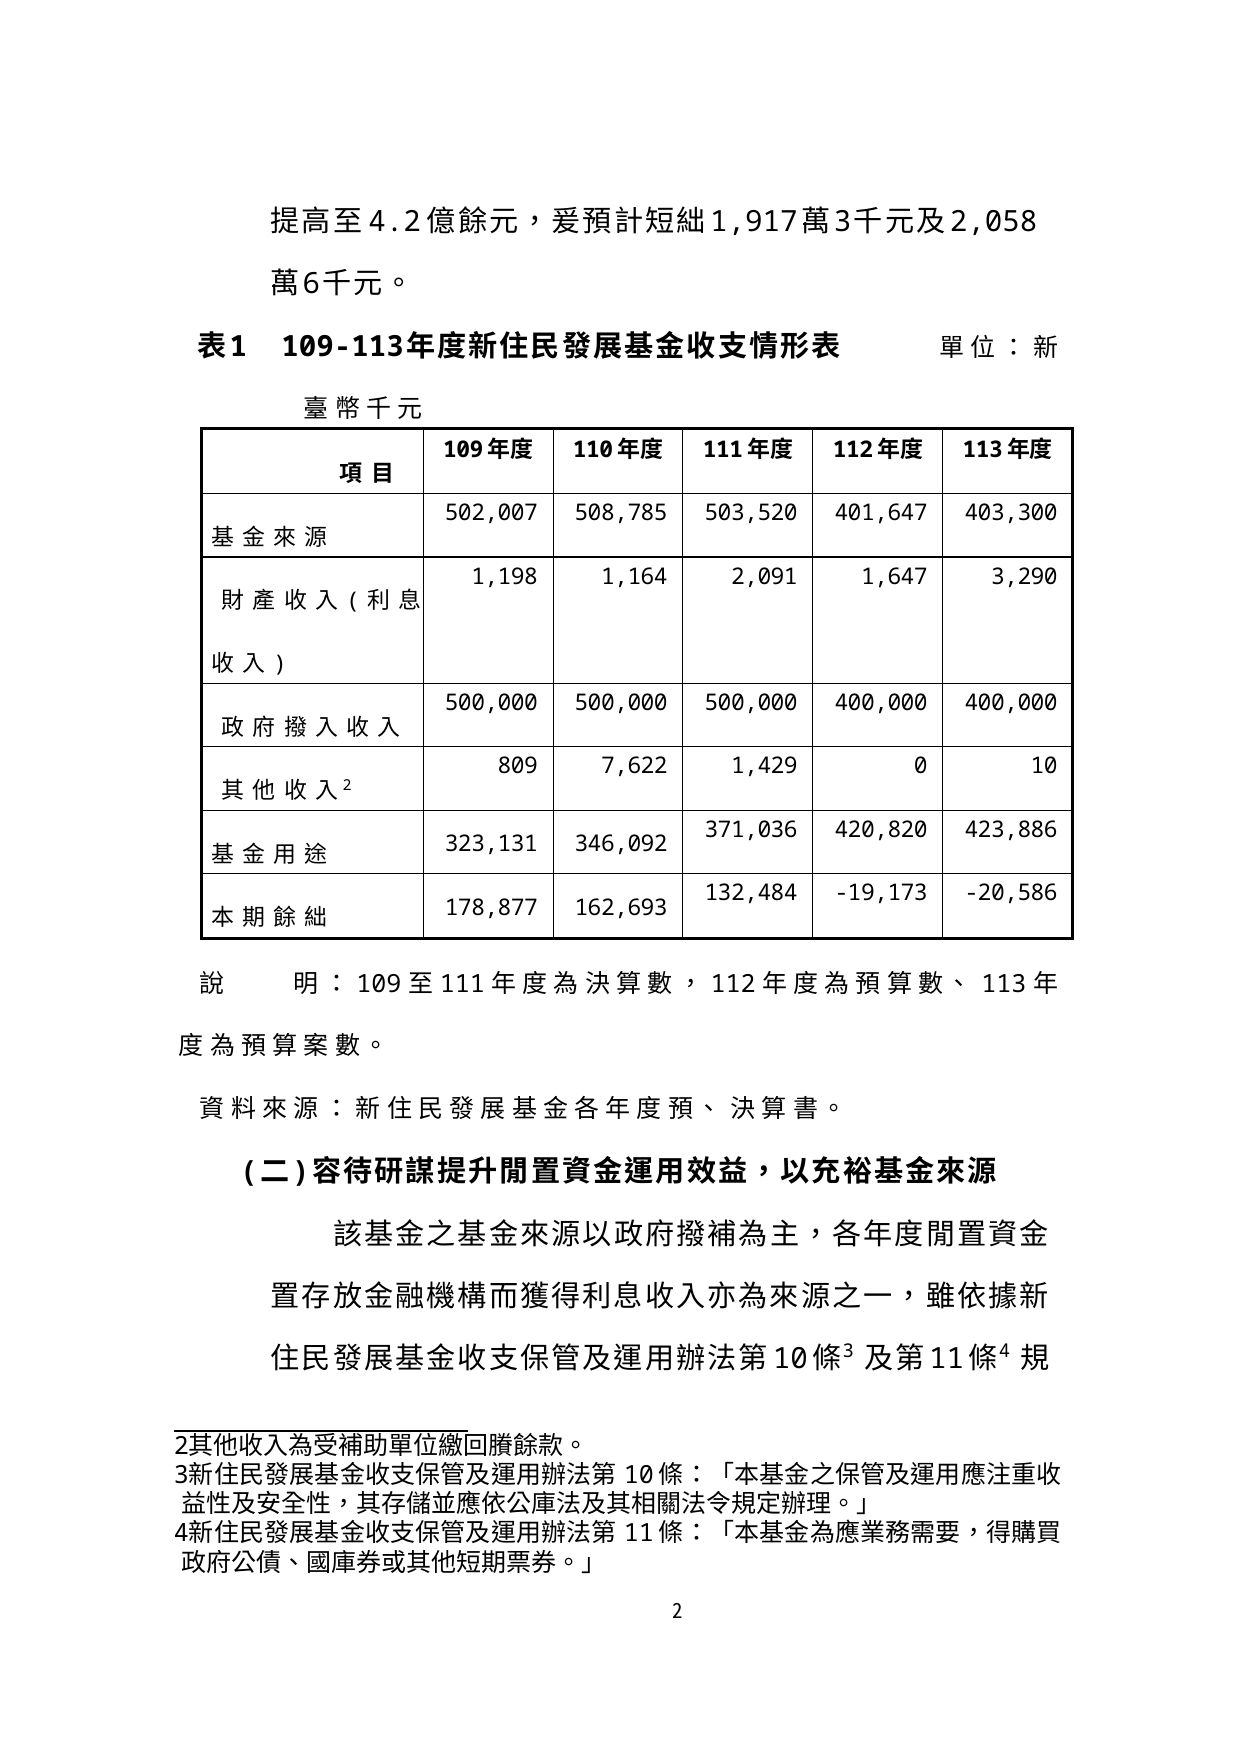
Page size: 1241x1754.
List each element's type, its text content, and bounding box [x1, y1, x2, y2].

table_cell 0 [813, 747, 942, 809]
table_header 109年度 [424, 430, 553, 493]
table_cell 1,647 [813, 558, 942, 682]
text 新住民發展基金收支保管及運用辦法第10條：「本基金之保管及運用應注重收益性及安全性，其存儲並應依公庫法及其相關法令規定辦理。」 [174, 1460, 1063, 1518]
table_cell 178,877 [424, 874, 553, 937]
table_cell 2,091 [683, 558, 812, 682]
table_header 113年度 [943, 430, 1071, 493]
table_cell 162,693 [554, 874, 682, 937]
table_cell 423,886 [943, 811, 1071, 873]
table_cell 500,000 [424, 684, 553, 746]
table_cell 1,198 [424, 558, 553, 682]
table_cell 809 [424, 747, 553, 809]
table_cell 基金用途 [203, 811, 423, 873]
table_header 112年度 [813, 430, 942, 493]
table_cell 500,000 [683, 684, 812, 746]
table_cell 其他收入 [203, 747, 423, 809]
table_cell 本期餘絀 [203, 874, 423, 937]
text 表1 109-113年度新住民發展基金收支情形表 單位：新臺幣千元 [190, 302, 1061, 427]
table_cell 政府撥入收入 [203, 684, 423, 746]
text 資料來源：新住民發展基金各年度預、決算書。 [176, 1065, 1061, 1127]
text 提高至4.2億餘元，爰預計短絀1,917萬3千元及2,058萬6千元。 [264, 177, 1061, 302]
table_header 111年度 [683, 430, 812, 493]
table_cell 10 [943, 747, 1071, 809]
table_cell 346,092 [554, 811, 682, 873]
table_cell 財產收入(利息收入) [203, 558, 423, 682]
table_cell 500,000 [554, 684, 682, 746]
table_cell 508,785 [554, 494, 682, 556]
table_cell 400,000 [943, 684, 1071, 746]
table_cell -19,173 [813, 874, 942, 937]
table_cell 502,007 [424, 494, 553, 556]
table_cell 400,000 [813, 684, 942, 746]
table_cell 503,520 [683, 494, 812, 556]
table_cell 基金來源 [203, 494, 423, 556]
table_cell 401,647 [813, 494, 942, 556]
table_cell 371,036 [683, 811, 812, 873]
text 新住民發展基金收支保管及運用辦法第11條：「本基金為應業務需要，得購買政府公債、國庫券或其他短期票券。」 [174, 1518, 1063, 1577]
table_cell 3,290 [943, 558, 1071, 682]
table_cell 420,820 [813, 811, 942, 873]
text 該基金之基金來源以政府撥補為主，各年度閒置資金置存放金融機構而獲得利息收入亦為來源之一，雖依據新住民發展基金收支保管及運用辦法第10條及第11條規定，在確保基金收益性及安全性下，移民署得選擇購買政府公債、國庫券或其他短期票券，以增進基金之運用收益，然移民署歷年均將可運用資金存放金融機構以收取利息，並未採其他方式運用閒置資金，以112年9月底現金餘額10億6,202萬9千元為例，亦係存放於定期存款或活期存款，112年1-9月產生利息收入169萬9千元。鑑於該基金以政府撥補為主要來源，容待衡酌將閒置資金多元運用，藉以提高運用收益，俾充裕基金來源，減輕政府負擔。 [264, 1190, 1061, 1377]
table_cell 7,622 [554, 747, 682, 809]
table_header 110年度 [554, 430, 682, 493]
text (二)容待研謀提升閒置資金運用效益，以充裕基金來源 [234, 1127, 1061, 1190]
text 說 明：109至111年度為決算數，112年度為預算數、113年度為預算案數。 [176, 940, 1061, 1065]
table_cell 132,484 [683, 874, 812, 937]
table_cell 1,164 [554, 558, 682, 682]
table_cell 403,300 [943, 494, 1071, 556]
table_cell 1,429 [683, 747, 812, 809]
table_cell -20,586 [943, 874, 1071, 937]
table_cell 323,131 [424, 811, 553, 873]
table_header 項目 [203, 430, 423, 493]
